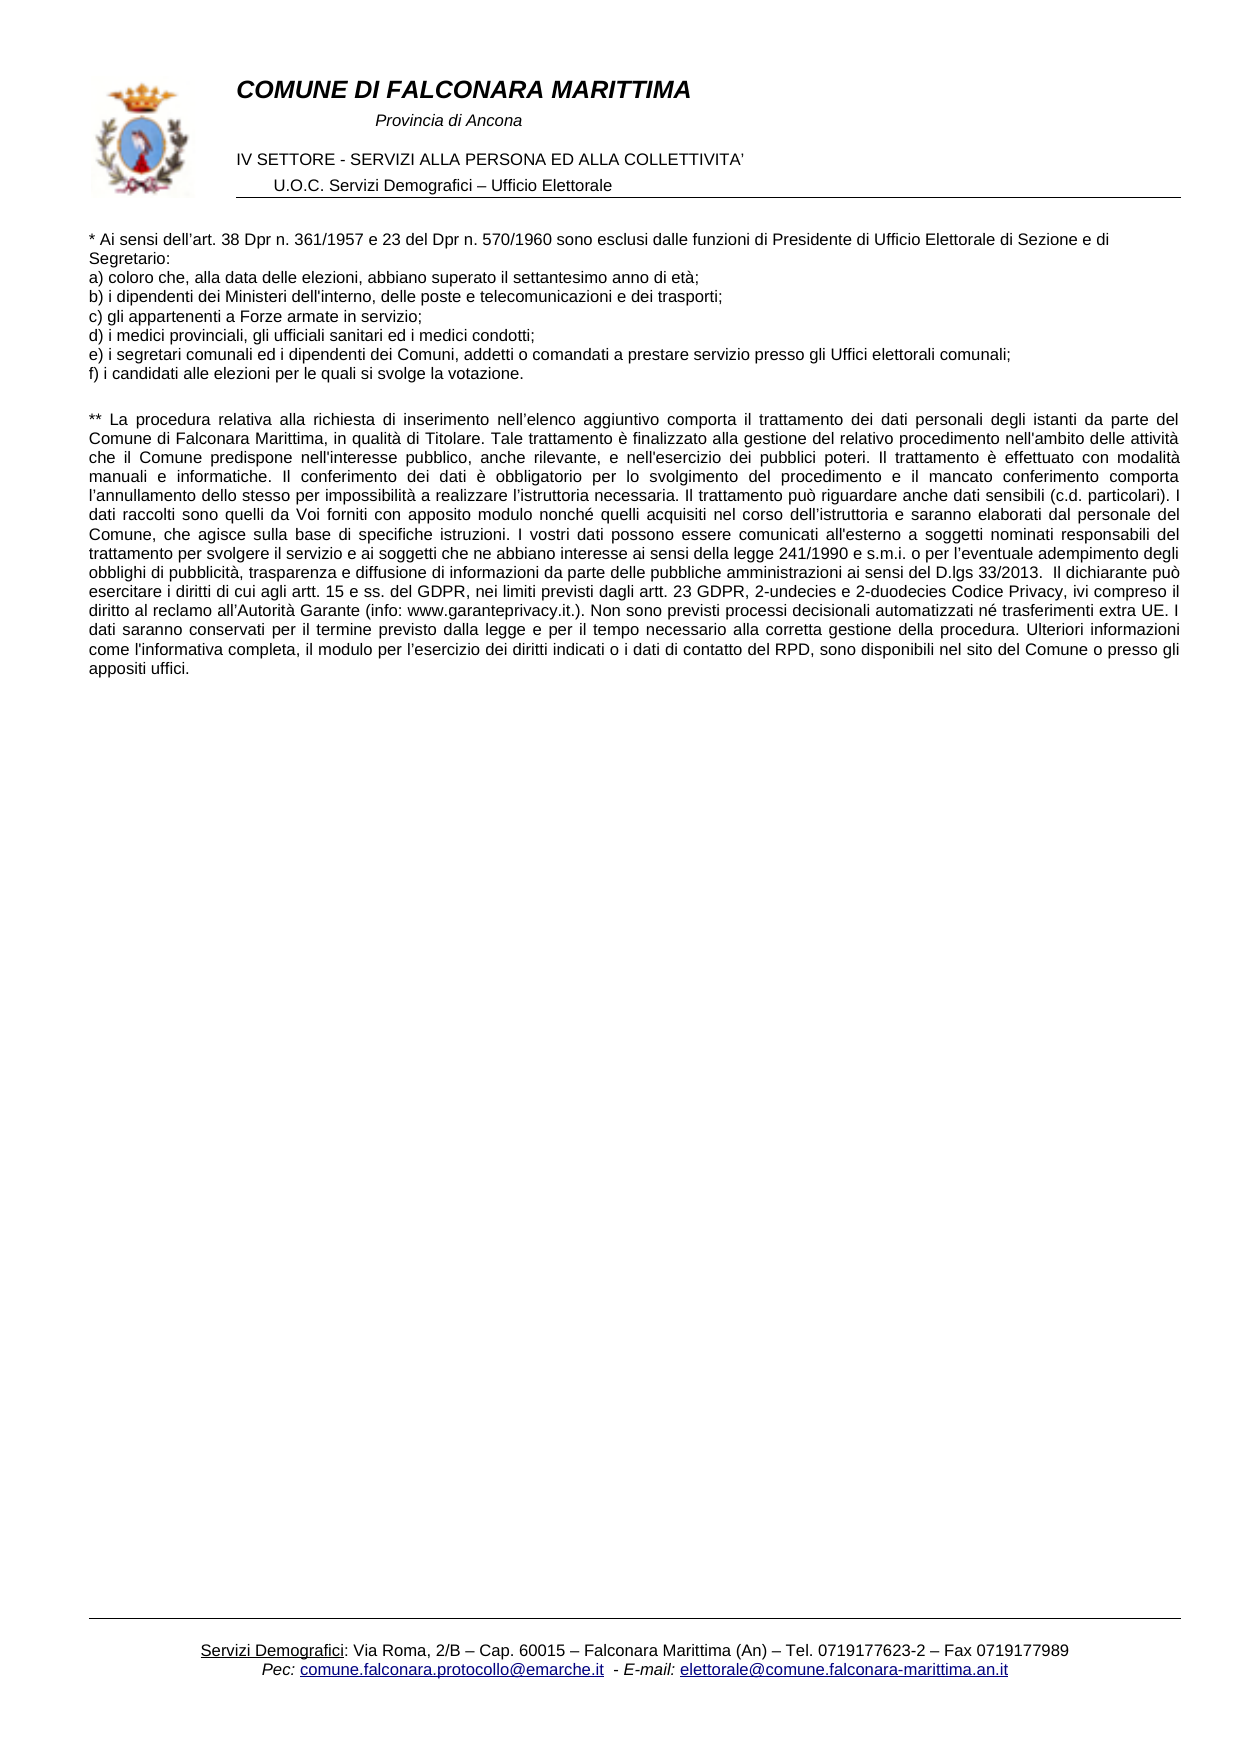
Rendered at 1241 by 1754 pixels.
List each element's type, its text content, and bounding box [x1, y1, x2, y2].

text a) coloro che, alla data delle elezioni, abbiano superato il settantesimo anno di età; [89, 268, 1181, 287]
text e) i segretari comunali ed i dipendenti dei Comuni, addetti o comandati a prestare servizio presso gli Uffici elettorali comunali; [89, 345, 1181, 364]
text c) gli appartenenti a Forze armate in servizio; [89, 306, 1181, 326]
text b) i dipendenti dei Ministeri dell'interno, delle poste e telecomunicazioni e dei trasporti; [89, 287, 1181, 306]
text f) i candidati alle elezioni per le quali si svolge la votazione. [89, 364, 1181, 383]
text ** La procedura relativa alla richiesta di inserimento nell’elenco aggiuntivo comporta il trattamento dei dati personali degli istanti da parte del Comune di Falconara Marittima, in qualità di Titolare. Tale trattamento è finalizzato alla gestione del relativo procedimento nell'ambito delle attività che il Comune predispone nell'interesse pubblico, anche rilevante, e nell'esercizio dei pubblici poteri. Il trattamento è effettuato con modalità manuali e informatiche. Il conferimento dei dati è obbligatorio per lo svolgimento del procedimento e il mancato conferimento comporta l’annullamento dello stesso per impossibilità a realizzare l’istruttoria necessaria. Il trattamento può riguardare anche dati sensibili (c.d. particolari). I dati raccolti sono quelli da Voi forniti con apposito modulo nonché quelli acquisiti nel corso dell’istruttoria e saranno elaborati dal personale del Comune, che agisce sulla base di specifiche istruzioni. I vostri dati possono essere comunicati all'esterno a soggetti nominati responsabili del trattamento per svolgere il servizio e ai soggetti che ne abbiano interesse ai sensi della legge 241/1990 e s.m.i. o per l’eventuale adempimento degli obblighi di pubblicità, trasparenza e diffusione di informazioni da parte delle pubbliche amministrazioni ai sensi del D.lgs 33/2013. Il dichiarante può esercitare i diritti di cui agli artt. 15 e ss. del GDPR, nei limiti previsti dagli artt. 23 GDPR, 2-undecies e 2-duodecies Codice Privacy, ivi compreso il diritto al reclamo all’Autorità Garante (info: www.garanteprivacy.it.). Non sono previsti processi decisionali automatizzati né trasferimenti extra UE. I dati saranno conservati per il termine previsto dalla legge e per il tempo necessario alla corretta gestione della procedura. Ulteriori informazioni come l'informativa completa, il modulo per l’esercizio dei diritti indicati o i dati di contatto del RPD, sono disponibili nel sito del Comune o presso gli appositi uffici. [89, 409, 1181, 678]
text * Ai sensi dell’art. 38 Dpr n. 361/1957 e 23 del Dpr n. 570/1960 sono esclusi dalle funzioni di Presidente di Ufficio Elettorale di Sezione e di Segretario: [89, 230, 1181, 268]
text d) i medici provinciali, gli ufficiali sanitari ed i medici condotti; [89, 326, 1181, 345]
